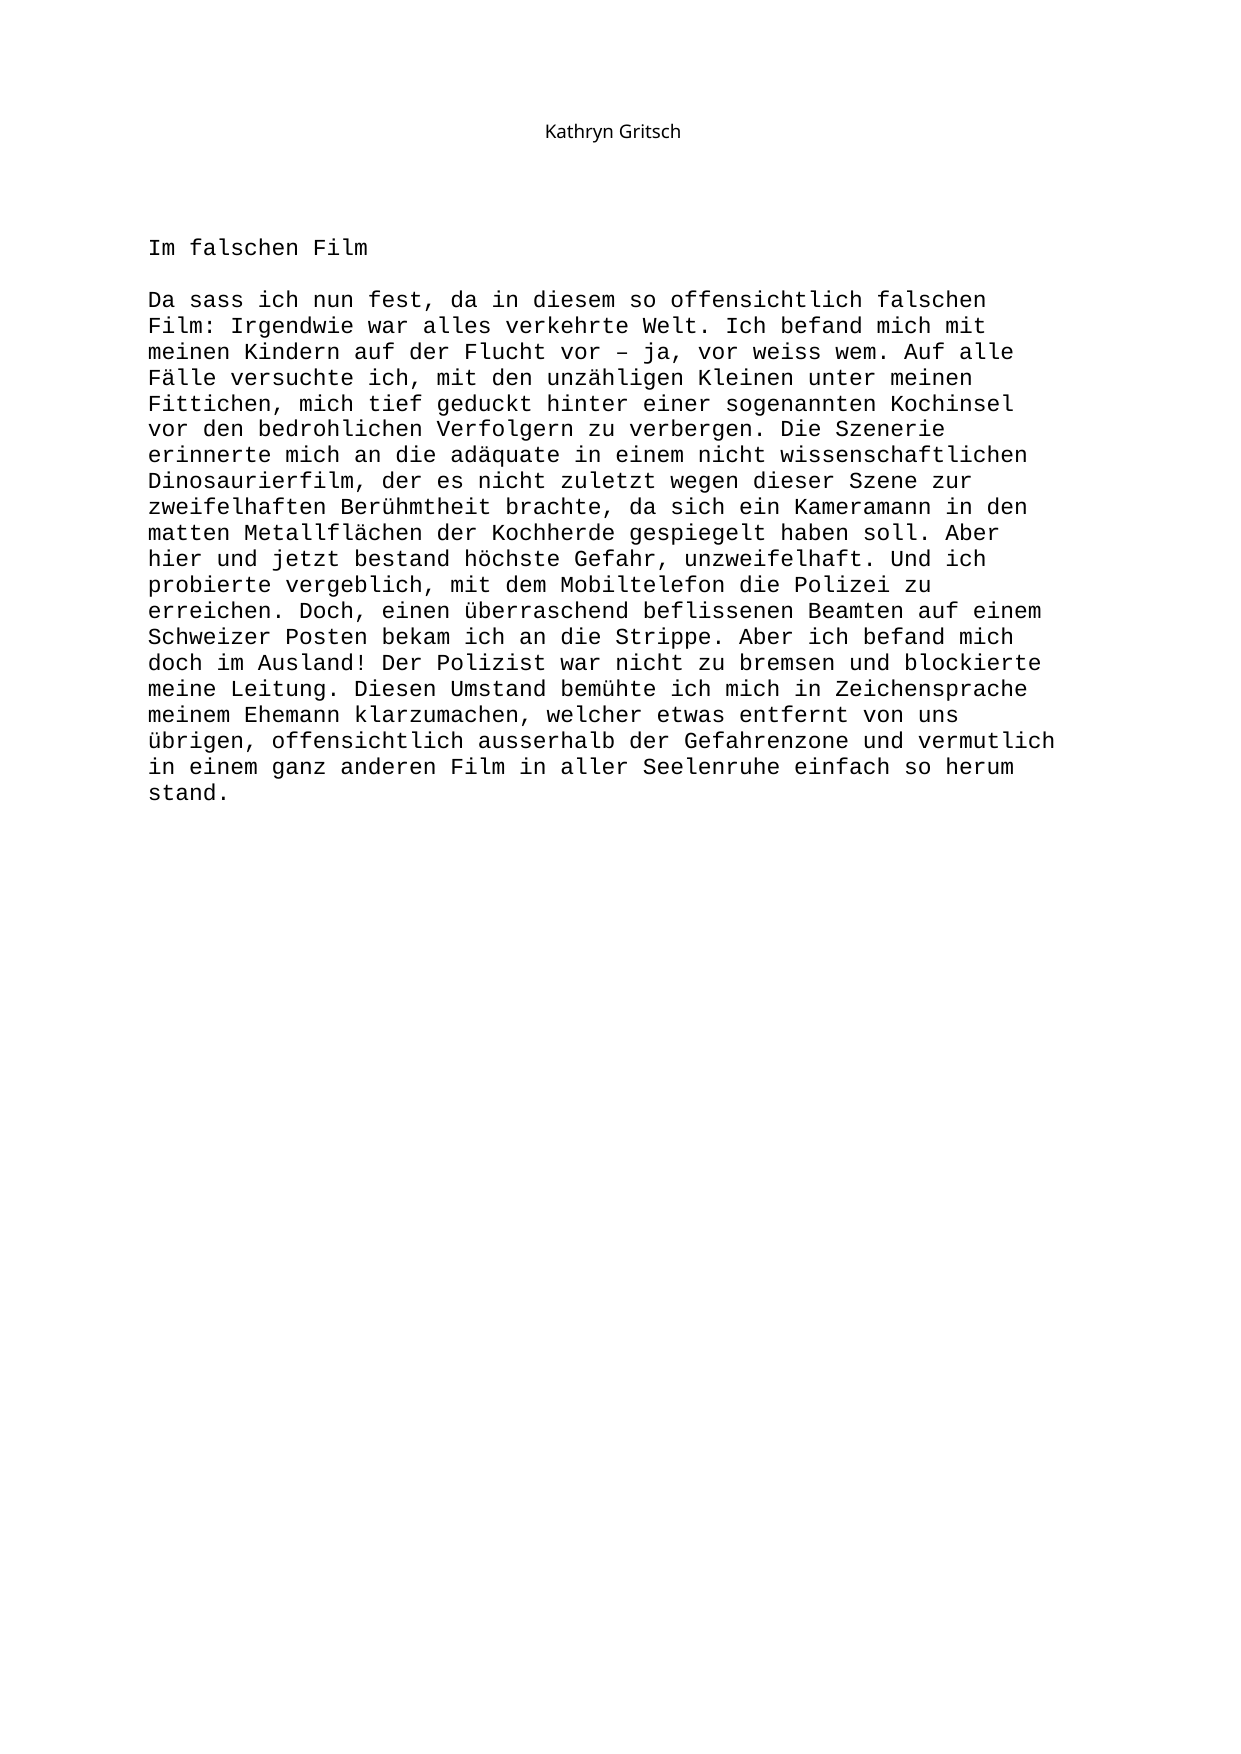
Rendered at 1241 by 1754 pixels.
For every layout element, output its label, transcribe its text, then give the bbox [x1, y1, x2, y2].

text Im falschen Film [148, 236, 1063, 262]
text Da sass ich nun fest, da in diesem so offensichtlich falschen Film: Irgendwie war alles verkehrte Welt. Ich befand mich mit meinen Kindern auf der Flucht vor – ja, vor weiss wem. Auf alle Fälle versuchte ich, mit den unzähligen Kleinen unter meinen Fittichen, mich tief geduckt hinter einer sogenannten Kochinsel vor den bedrohlichen Verfolgern zu verbergen. Die Szenerie erinnerte mich an die adäquate in einem nicht wissenschaftlichen Dinosaurierfilm, der es nicht zuletzt wegen dieser Szene zur zweifelhaften Berühmtheit brachte, da sich ein Kameramann in den matten Metallflächen der Kochherde gespiegelt haben soll. Aber hier und jetzt bestand höchste Gefahr, unzweifelhaft. Und ich probierte vergeblich, mit dem Mobiltelefon die Polizei zu erreichen. Doch, einen überraschend beflissenen Beamten auf einem Schweizer Posten bekam ich an die Strippe. Aber ich befand mich doch im Ausland! Der Polizist war nicht zu bremsen und blockierte meine Leitung. Diesen Umstand bemühte ich mich in Zeichensprache meinem Ehemann klarzumachen, welcher etwas entfernt von uns übrigen, offensichtlich ausserhalb der Gefahrenzone und vermutlich in einem ganz anderen Film in aller Seelenruhe einfach so herum stand. [148, 288, 1063, 807]
